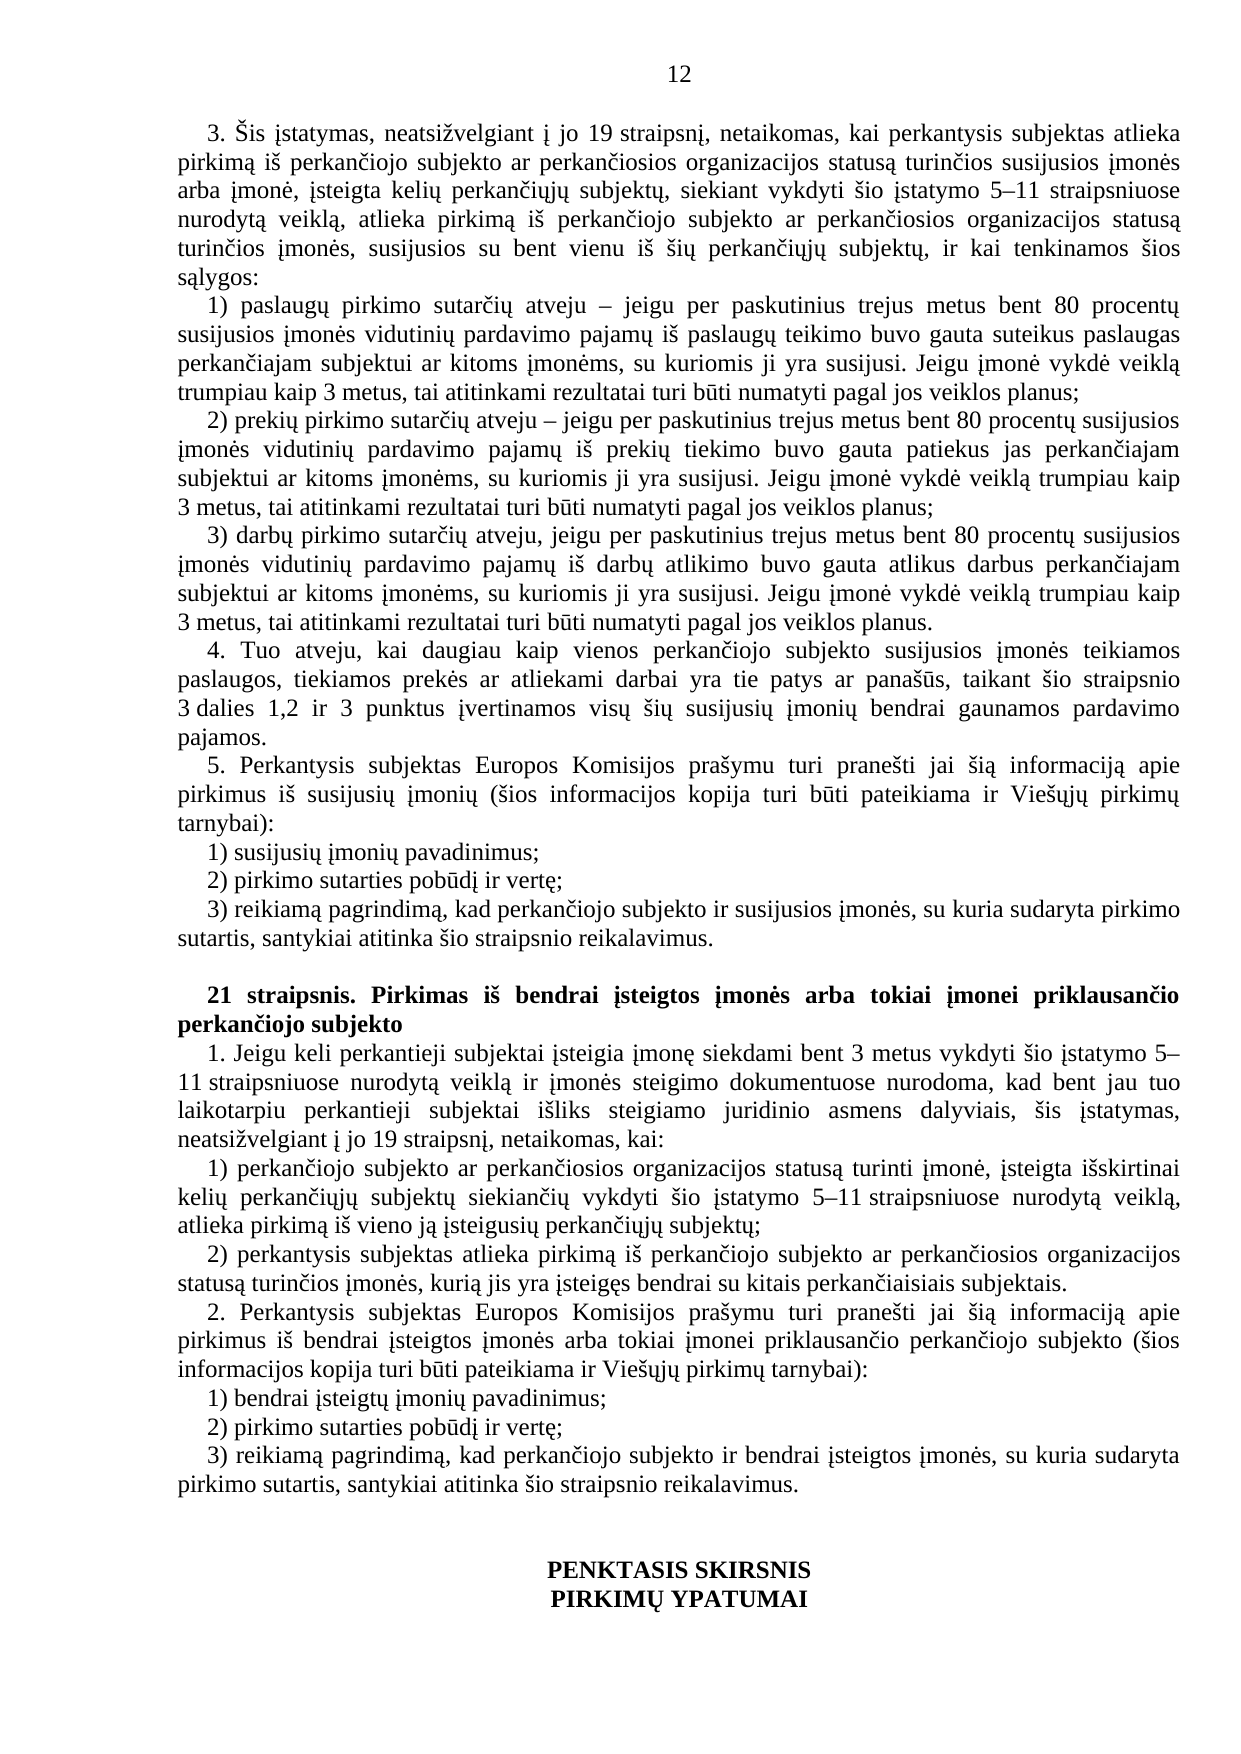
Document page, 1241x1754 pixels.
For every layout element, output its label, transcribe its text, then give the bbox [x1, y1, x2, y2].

text 3) reikiamą pagrindimą, kad perkančiojo subjekto ir susijusios įmonės, su kuria sudaryta pirkimo sutartis, santykiai atitinka šio straipsnio reikalavimus. [177, 894, 1181, 952]
text 1) paslaugų pirkimo sutarčių atveju – jeigu per paskutinius trejus metus bent 80 procentų susijusios įmonės vidutinių pardavimo pajamų iš paslaugų teikimo buvo gauta suteikus paslaugas perkančiajam subjektui ar kitoms įmonėms, su kuriomis ji yra susijusi. Jeigu įmonė vykdė veiklą trumpiau kaip 3 metus, tai atitinkami rezultatai turi būti numatyti pagal jos veiklos planus; [177, 291, 1181, 406]
text 3) reikiamą pagrindimą, kad perkančiojo subjekto ir bendrai įsteigtos įmonės, su kuria sudaryta pirkimo sutartis, santykiai atitinka šio straipsnio reikalavimus. [177, 1441, 1181, 1498]
text 21 straipsnis. Pirkimas iš bendrai įsteigtos įmonės arba tokiai įmonei priklausančio perkančiojo subjekto [177, 981, 1181, 1038]
text 2) pirkimo sutarties pobūdį ir vertę; [177, 1412, 1181, 1441]
text 1) bendrai įsteigtų įmonių pavadinimus; [177, 1383, 1181, 1412]
text 1) perkančiojo subjekto ar perkančiosios organizacijos statusą turinti įmonė, įsteigta išskirtinai kelių perkančiųjų subjektų siekiančių vykdyti šio įstatymo 5–11 straipsniuose nurodytą veiklą, atlieka pirkimą iš vieno ją įsteigusių perkančiųjų subjektų; [177, 1153, 1181, 1239]
text 5. Perkantysis subjektas Europos Komisijos prašymu turi pranešti jai šią informaciją apie pirkimus iš susijusių įmonių (šios informacijos kopija turi būti pateikiama ir Viešųjų pirkimų tarnybai): [177, 751, 1181, 837]
text 2) pirkimo sutarties pobūdį ir vertę; [177, 866, 1181, 894]
text PIRKIMŲ YPATUMAI [177, 1584, 1181, 1613]
text 3) darbų pirkimo sutarčių atveju, jeigu per paskutinius trejus metus bent 80 procentų susijusios įmonės vidutinių pardavimo pajamų iš darbų atlikimo buvo gauta atlikus darbus perkančiajam subjektui ar kitoms įmonėms, su kuriomis ji yra susijusi. Jeigu įmonė vykdė veiklą trumpiau kaip 3 metus, tai atitinkami rezultatai turi būti numatyti pagal jos veiklos planus. [177, 521, 1181, 636]
text 2) prekių pirkimo sutarčių atveju – jeigu per paskutinius trejus metus bent 80 procentų susijusios įmonės vidutinių pardavimo pajamų iš prekių tiekimo buvo gauta patiekus jas perkančiajam subjektui ar kitoms įmonėms, su kuriomis ji yra susijusi. Jeigu įmonė vykdė veiklą trumpiau kaip 3 metus, tai atitinkami rezultatai turi būti numatyti pagal jos veiklos planus; [177, 406, 1181, 521]
text 2. Perkantysis subjektas Europos Komisijos prašymu turi pranešti jai šią informaciją apie pirkimus iš bendrai įsteigtos įmonės arba tokiai įmonei priklausančio perkančiojo subjekto (šios informacijos kopija turi būti pateikiama ir Viešųjų pirkimų tarnybai): [177, 1297, 1181, 1383]
text 1) susijusių įmonių pavadinimus; [177, 837, 1181, 866]
text PENKTASIS SKIRSNIS [177, 1556, 1181, 1584]
text 2) perkantysis subjektas atlieka pirkimą iš perkančiojo subjekto ar perkančiosios organizacijos statusą turinčios įmonės, kurią jis yra įsteigęs bendrai su kitais perkančiaisiais subjektais. [177, 1239, 1181, 1297]
text 4. Tuo atveju, kai daugiau kaip vienos perkančiojo subjekto susijusios įmonės teikiamos paslaugos, tiekiamos prekės ar atliekami darbai yra tie patys ar panašūs, taikant šio straipsnio 3 dalies 1,2 ir 3 punktus įvertinamos visų šių susijusių įmonių bendrai gaunamos pardavimo pajamos. [177, 636, 1181, 751]
text 3. Šis įstatymas, neatsižvelgiant į jo 19 straipsnį, netaikomas, kai perkantysis subjektas atlieka pirkimą iš perkančiojo subjekto ar perkančiosios organizacijos statusą turinčios susijusios įmonės arba įmonė, įsteigta kelių perkančiųjų subjektų, siekiant vykdyti šio įstatymo 5–11 straipsniuose nurodytą veiklą, atlieka pirkimą iš perkančiojo subjekto ar perkančiosios organizacijos statusą turinčios įmonės, susijusios su bent vienu iš šių perkančiųjų subjektų, ir kai tenkinamos šios sąlygos: [177, 118, 1181, 291]
text 1. Jeigu keli perkantieji subjektai įsteigia įmonę siekdami bent 3 metus vykdyti šio įstatymo 5–11 straipsniuose nurodytą veiklą ir įmonės steigimo dokumentuose nurodoma, kad bent jau tuo laikotarpiu perkantieji subjektai išliks steigiamo juridinio asmens dalyviais, šis įstatymas, neatsižvelgiant į jo 19 straipsnį, netaikomas, kai: [177, 1038, 1181, 1153]
